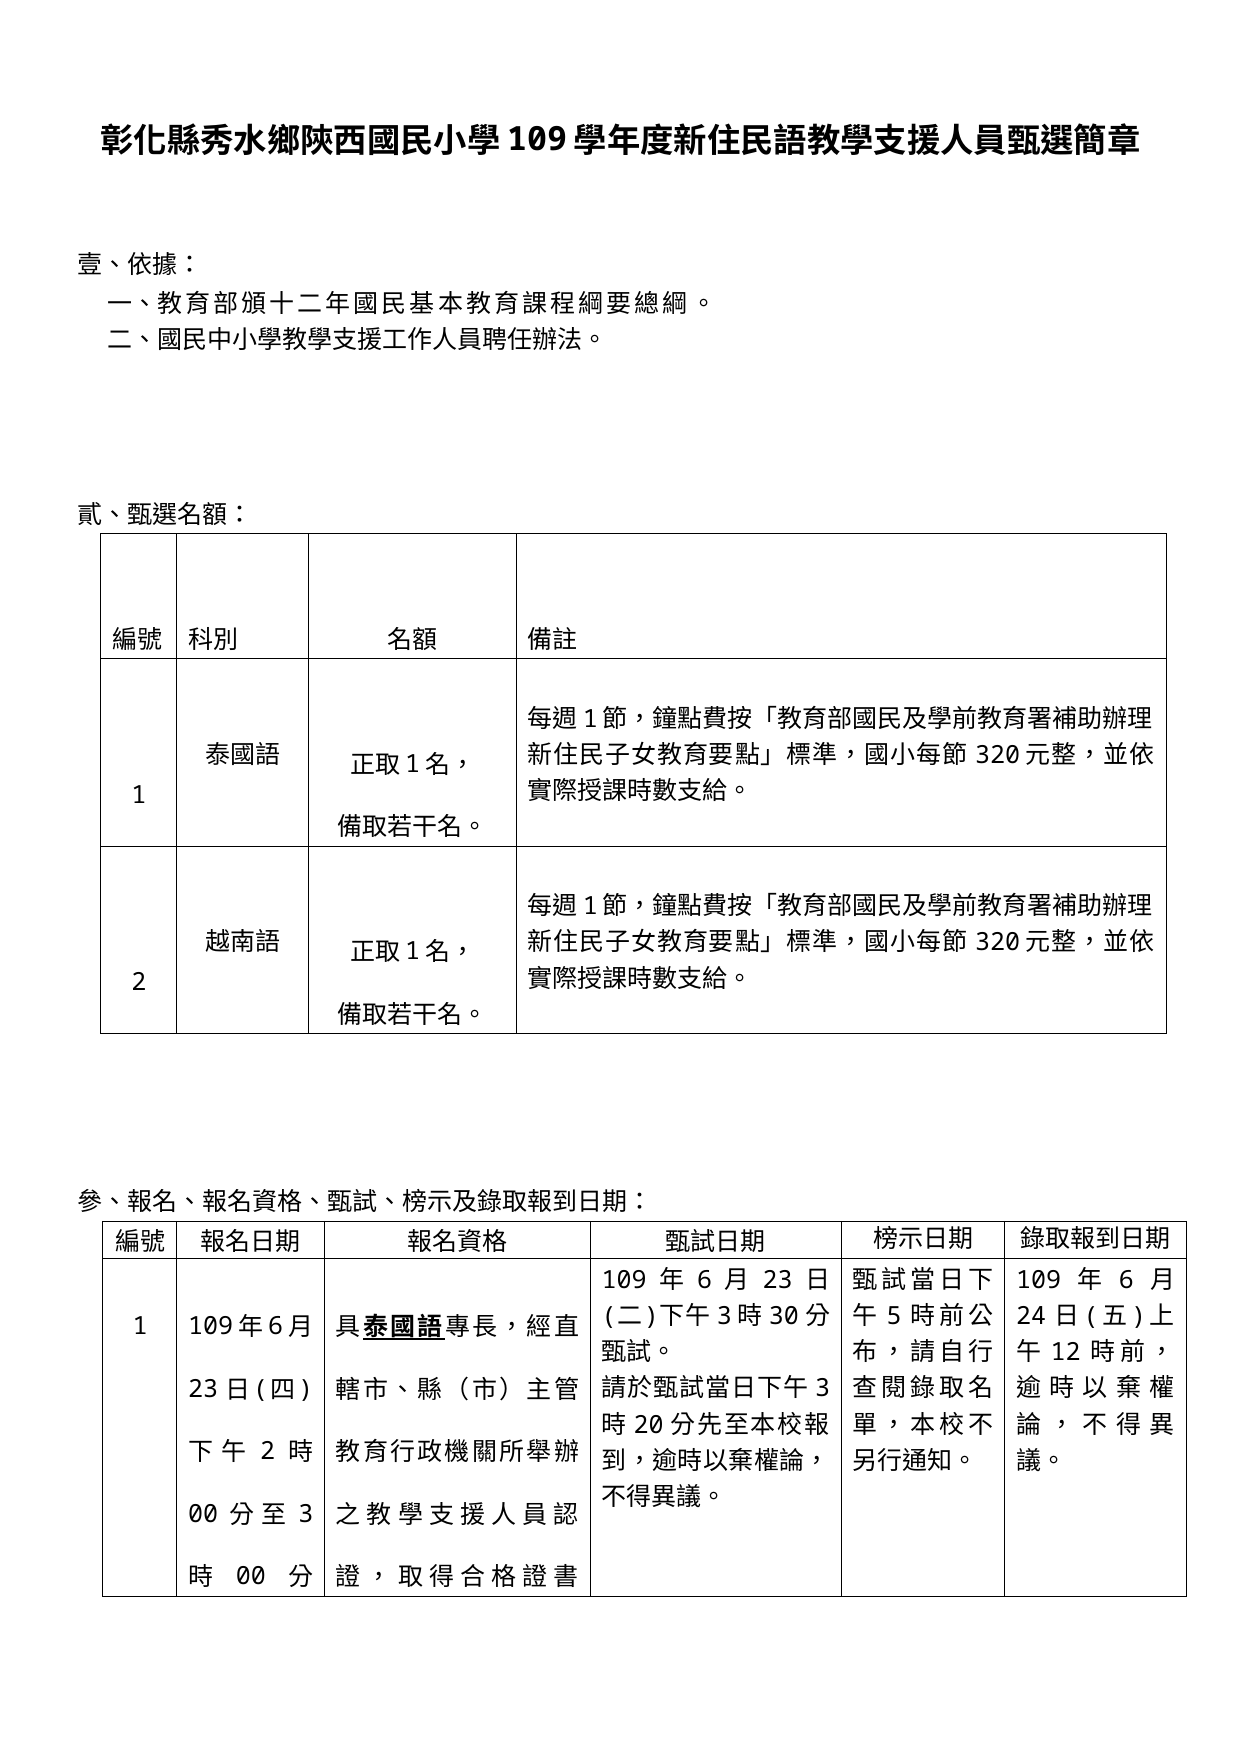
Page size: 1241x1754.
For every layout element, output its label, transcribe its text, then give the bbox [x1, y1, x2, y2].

text 壹、依據： [77, 221, 1163, 283]
table_cell 甄試當日下午5時前公布，請自行查閱錄取名單，本校不另行通知。 [842, 1259, 1004, 1596]
table_cell 每週1節，鐘點費按「教育部國民及學前教育署補助辦理新住民子女教育要點」標準，國小每節320元整，並依實際授課時數支給。 [517, 659, 1166, 846]
text 貳、甄選名額： [77, 471, 1163, 533]
table_cell 泰國語 [177, 659, 308, 846]
table_header 編號 [103, 1222, 176, 1258]
table_header 編號 [101, 534, 176, 658]
text 彰化縣秀水鄉陝西國民小學109學年度新住民語教學支援人員甄選簡章 [77, 96, 1163, 158]
table_header 科別 [177, 534, 308, 658]
text 一、教育部頒十二年國民基本教育課程綱要總綱。 [77, 283, 1163, 319]
table_cell 109年6月24日(五)上午12時前，逾時以棄權論，不得異議。 [1005, 1259, 1186, 1596]
table_cell 2 [101, 847, 176, 1033]
table_cell 109年6月23日(四)下午2時00分至3時00分 [177, 1259, 324, 1596]
table_header 報名日期 [177, 1222, 324, 1258]
table_header 甄試日期 [591, 1222, 841, 1258]
table_header 報名資格 [325, 1222, 590, 1258]
text 參、報名、報名資格、甄試、榜示及錄取報到日期： [77, 1158, 1163, 1221]
table_cell 正取1名， 備取若干名。 [309, 847, 516, 1033]
table_cell 具泰國語專長，經直轄市、縣（市）主管教育行政機關所舉辦之教學支援人員認證，取得合格證書 [325, 1259, 590, 1596]
table_header 備註 [517, 534, 1166, 658]
table_header 錄取報到日期 [1005, 1222, 1186, 1258]
table_header 名額 [309, 534, 516, 658]
table_cell 109年6月23日(二)下午3時30分甄試。 請於甄試當日下午3時20分先至本校報到，逾時以棄權論，不得異議。 [591, 1259, 841, 1596]
table_cell 每週1節，鐘點費按「教育部國民及學前教育署補助辦理新住民子女教育要點」標準，國小每節320元整，並依實際授課時數支給。 [517, 847, 1166, 1033]
table_header 榜示日期 [842, 1222, 1004, 1258]
table_cell 正取1名， 備取若干名。 [309, 659, 516, 846]
table_cell 越南語 [177, 847, 308, 1033]
text 二、國民中小學教學支援工作人員聘任辦法。 [77, 319, 1163, 356]
table_cell 1 [103, 1259, 176, 1596]
table_cell 1 [101, 659, 176, 846]
